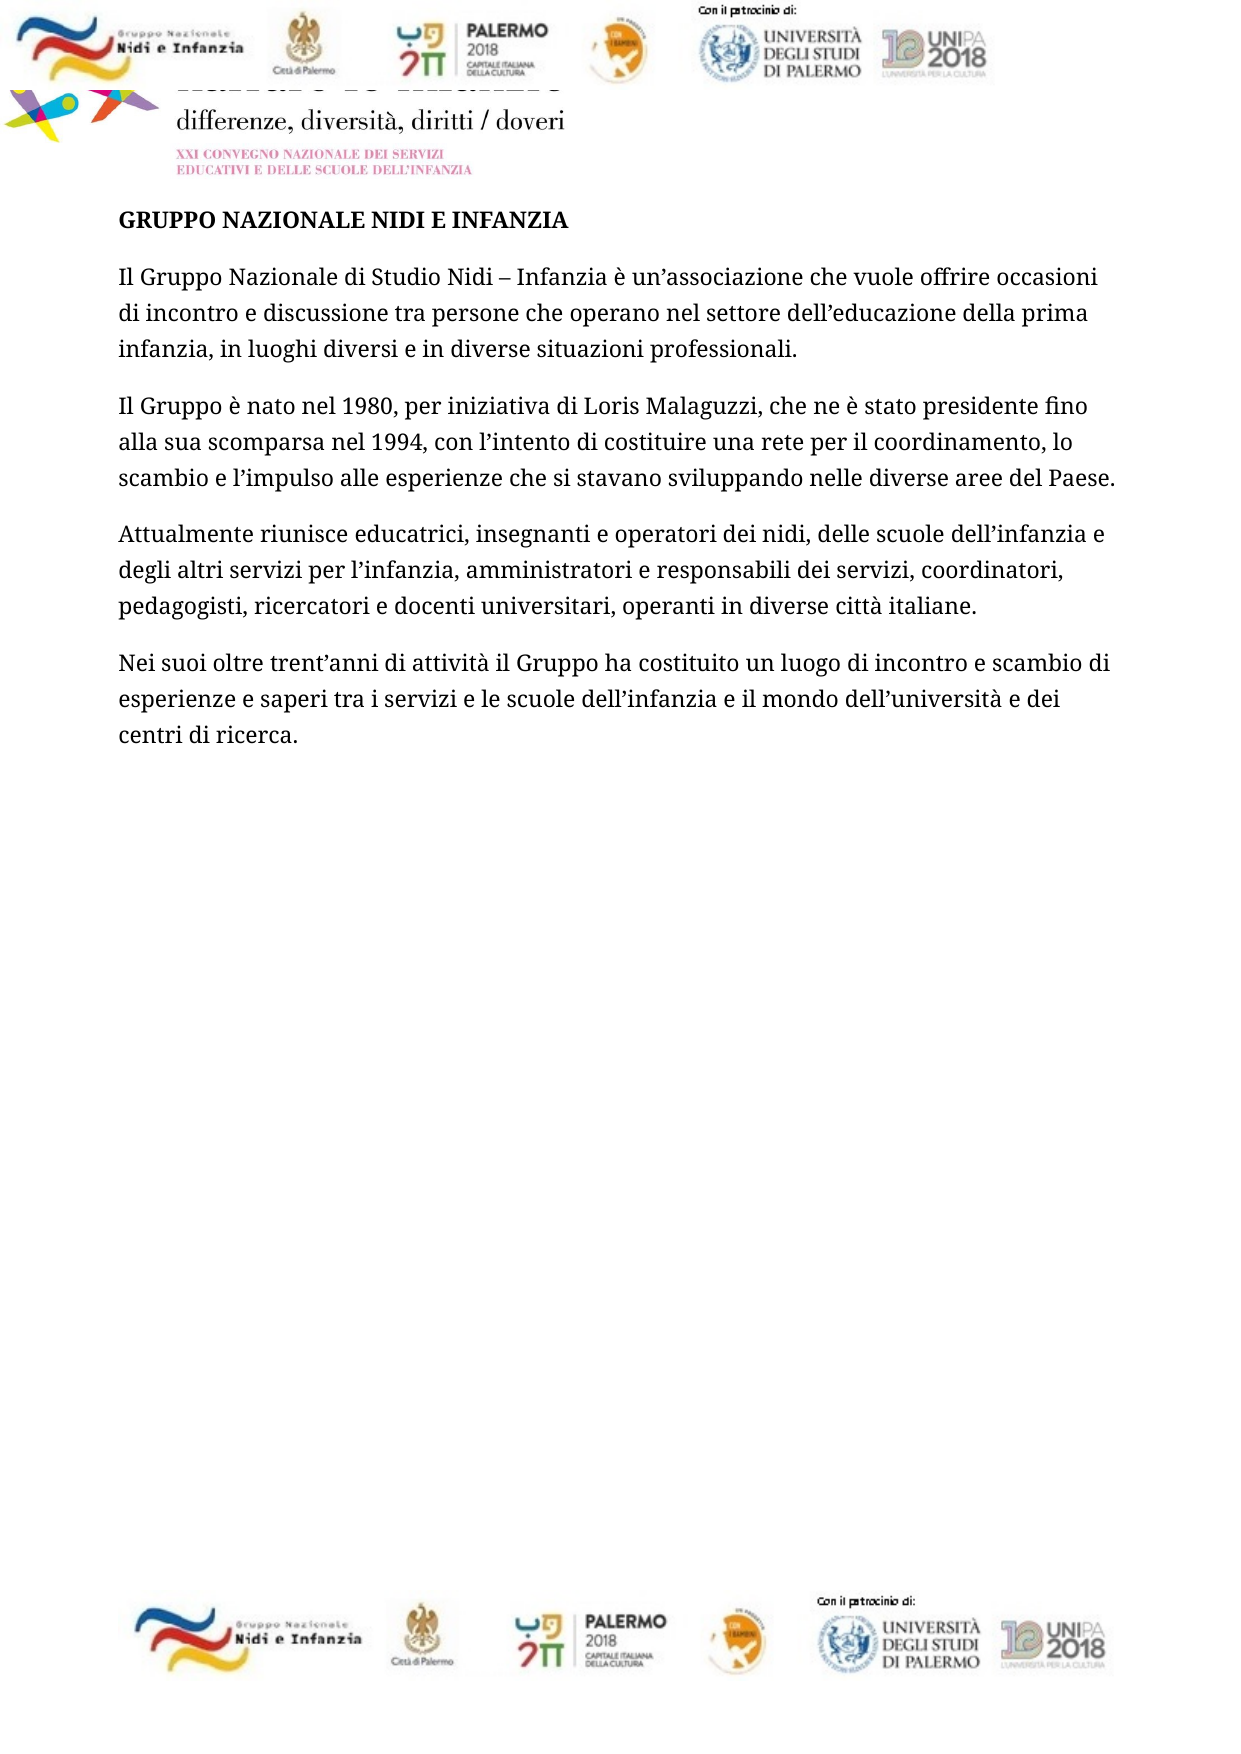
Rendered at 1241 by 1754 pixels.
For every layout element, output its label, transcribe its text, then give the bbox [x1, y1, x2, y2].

text Il Gruppo Nazionale di Studio Nidi – Infanzia è un’associazione che vuole offrire occasioni di incontro e discussione tra persone che operano nel settore dell’educazione della prima infanzia, in luoghi diversi e in diverse situazioni professionali. [118, 261, 1122, 364]
text GRUPPO NAZIONALE NIDI E INFANZIA [118, 204, 1122, 236]
text Il Gruppo è nato nel 1980, per iniziativa di Loris Malaguzzi, che ne è stato presidente fino alla sua scomparsa nel 1994, con l’intento di costituire una rete per il coordinamento, lo scambio e l’impulso alle esperienze che si stavano sviluppando nelle diverse aree del Paese. [118, 390, 1122, 493]
text Attualmente riunisce educatrici, insegnanti e operatori dei nidi, delle scuole dell’infanzia e degli altri servizi per l’infanzia, amministratori e responsabili dei servizi, coordinatori, pedagogisti, ricercatori e docenti universitari, operanti in diverse città italiane. [118, 518, 1122, 622]
picture [118, 1590, 1123, 1681]
text Nei suoi oltre trent’anni di attività il Gruppo ha costituito un luogo di incontro e scambio di esperienze e saperi tra i servizi e le scuole dell’infanzia e il mondo dell’università e dei centri di ricerca. [118, 647, 1122, 750]
picture [0, 0, 1004, 194]
